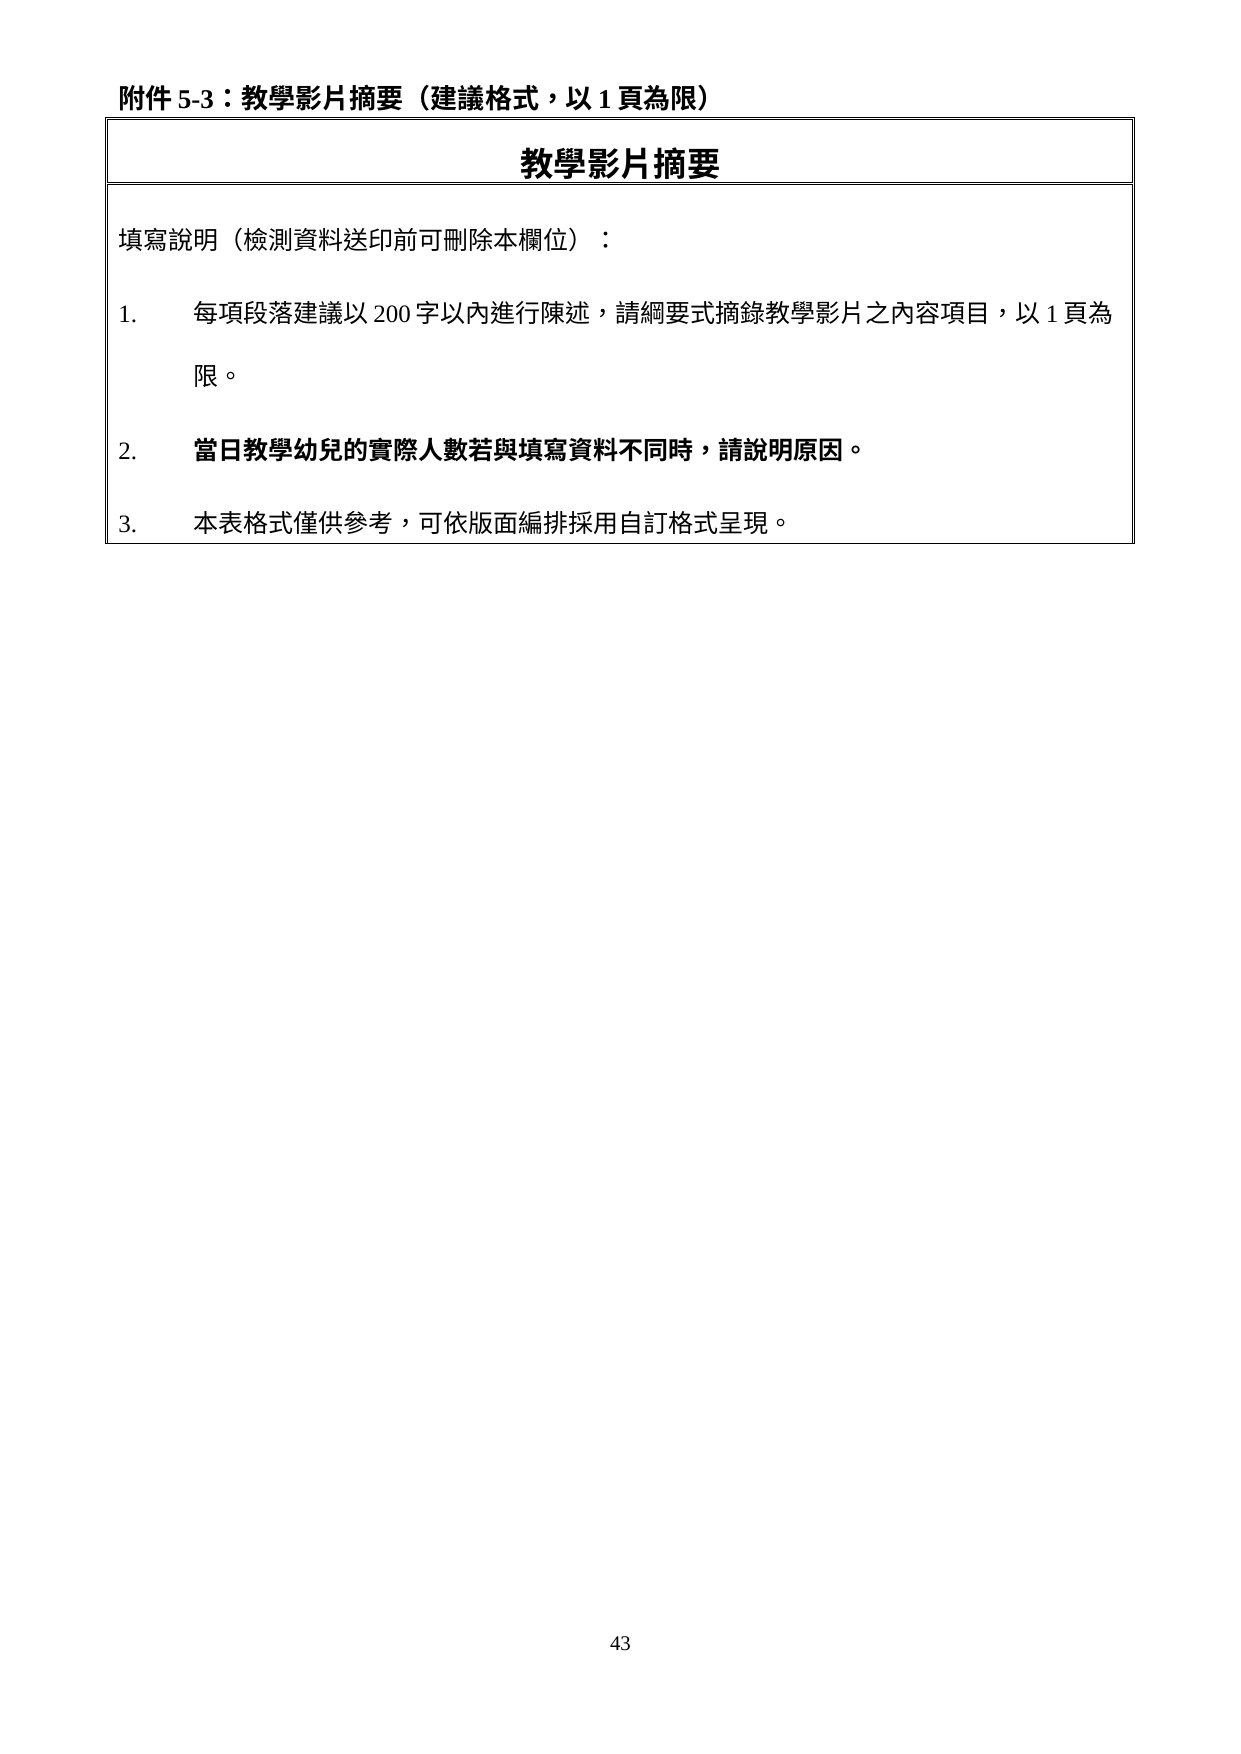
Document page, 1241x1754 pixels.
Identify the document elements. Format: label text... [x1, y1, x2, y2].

table_cell 填寫說明（檢測資料送印前可刪除本欄位）： 每項段落建議以200字以內進行陳述，請綱要式摘錄教學影片之內容項目，以1頁為限。 當日教學幼兒的實際人數若與填寫資料不同時，請說明原因。 本表格式僅供參考，可依版面編排採用自訂格式呈現。 [108, 185, 1132, 543]
text 附件5-3：教學影片摘要（建議格式，以1頁為限） [118, 75, 1122, 117]
table_header 教學影片摘要 [108, 120, 1132, 182]
